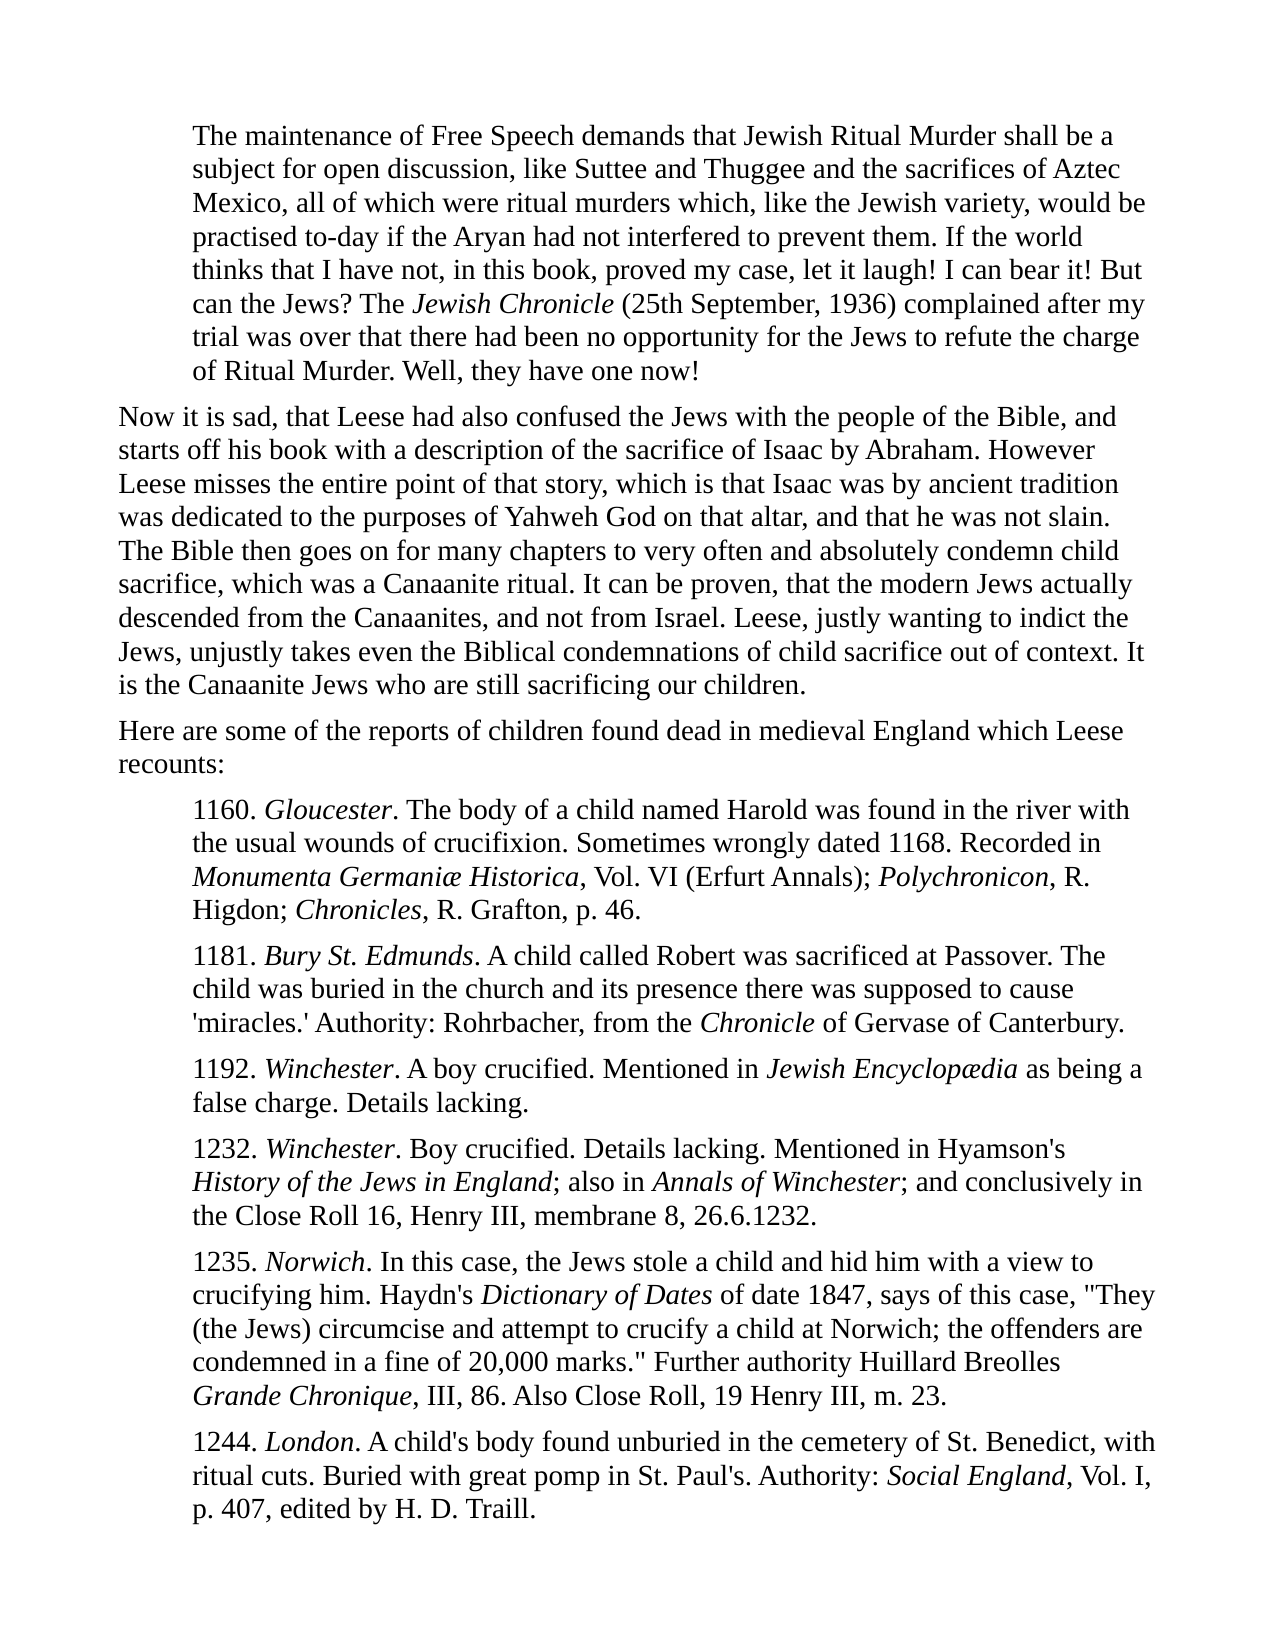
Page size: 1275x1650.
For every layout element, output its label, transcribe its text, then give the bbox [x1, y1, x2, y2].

text 1232. Winchester. Boy crucified. Details lacking. Mentioned in Hyamson's History of the Jews in England; also in Annals of Winchester; and conclusively in the Close Roll 16, Henry III, membrane 8, 26.6.1232. [192, 1131, 1157, 1231]
text 1235. Norwich. In this case, the Jews stole a child and hid him with a view to crucifying him. Haydn's Dictionary of Dates of date 1847, says of this case, "They (the Jews) circumcise and attempt to crucify a child at Norwich; the offenders are condemned in a fine of 20,000 marks." Further authority Huillard Breolles Grande Chronique, III, 86. Also Close Roll, 19 Henry III, m. 23. [192, 1244, 1157, 1412]
text 1160. Gloucester. The body of a child named Harold was found in the river with the usual wounds of crucifixion. Sometimes wrongly dated 1168. Recorded in Monumenta Germaniæ Historica, Vol. VI (Erfurt Annals); Polychronicon, R. Higdon; Chronicles, R. Grafton, p. 46. [192, 792, 1157, 926]
text 1192. Winchester. A boy crucified. Mentioned in Jewish Encyclopædia as being a false charge. Details lacking. [192, 1051, 1157, 1118]
text The maintenance of Free Speech demands that Jewish Ritual Murder shall be a subject for open discussion, like Suttee and Thuggee and the sacrifices of Aztec Mexico, all of which were ritual murders which, like the Jewish variety, would be practised to-day if the Aryan had not interfered to prevent them. If the world thinks that I have not, in this book, proved my case, let it laugh! I can bear it! But can the Jews? The Jewish Chronicle (25th September, 1936) complained after my trial was over that there had been no opportunity for the Jews to refute the charge of Ritual Murder. Well, they have one now! [192, 118, 1157, 386]
text 1244. London. A child's body found unburied in the cemetery of St. Benedict, with ritual cuts. Buried with great pomp in St. Paul's. Authority: Social England, Vol. I, p. 407, edited by H. D. Traill. [192, 1424, 1157, 1525]
text 1181. Bury St. Edmunds. A child called Robert was sacrificed at Passover. The child was buried in the church and its presence there was supposed to cause 'miracles.' Authority: Rohrbacher, from the Chronicle of Gervase of Canterbury. [192, 938, 1157, 1039]
text Here are some of the reports of children found dead in medieval England which Leese recounts: [118, 713, 1157, 780]
text Now it is sad, that Leese had also confused the Jews with the people of the Bible, and starts off his book with a description of the sacrifice of Isaac by Abraham. However Leese misses the entire point of that story, which is that Isaac was by ancient tradition was dedicated to the purposes of Yahweh God on that altar, and that he was not slain. The Bible then goes on for many chapters to very often and absolutely condemn child sacrifice, which was a Canaanite ritual. It can be proven, that the modern Jews actually descended from the Canaanites, and not from Israel. Leese, justly wanting to indict the Jews, unjustly takes even the Biblical condemnations of child sacrifice out of context. It is the Canaanite Jews who are still sacrificing our children. [118, 399, 1157, 701]
